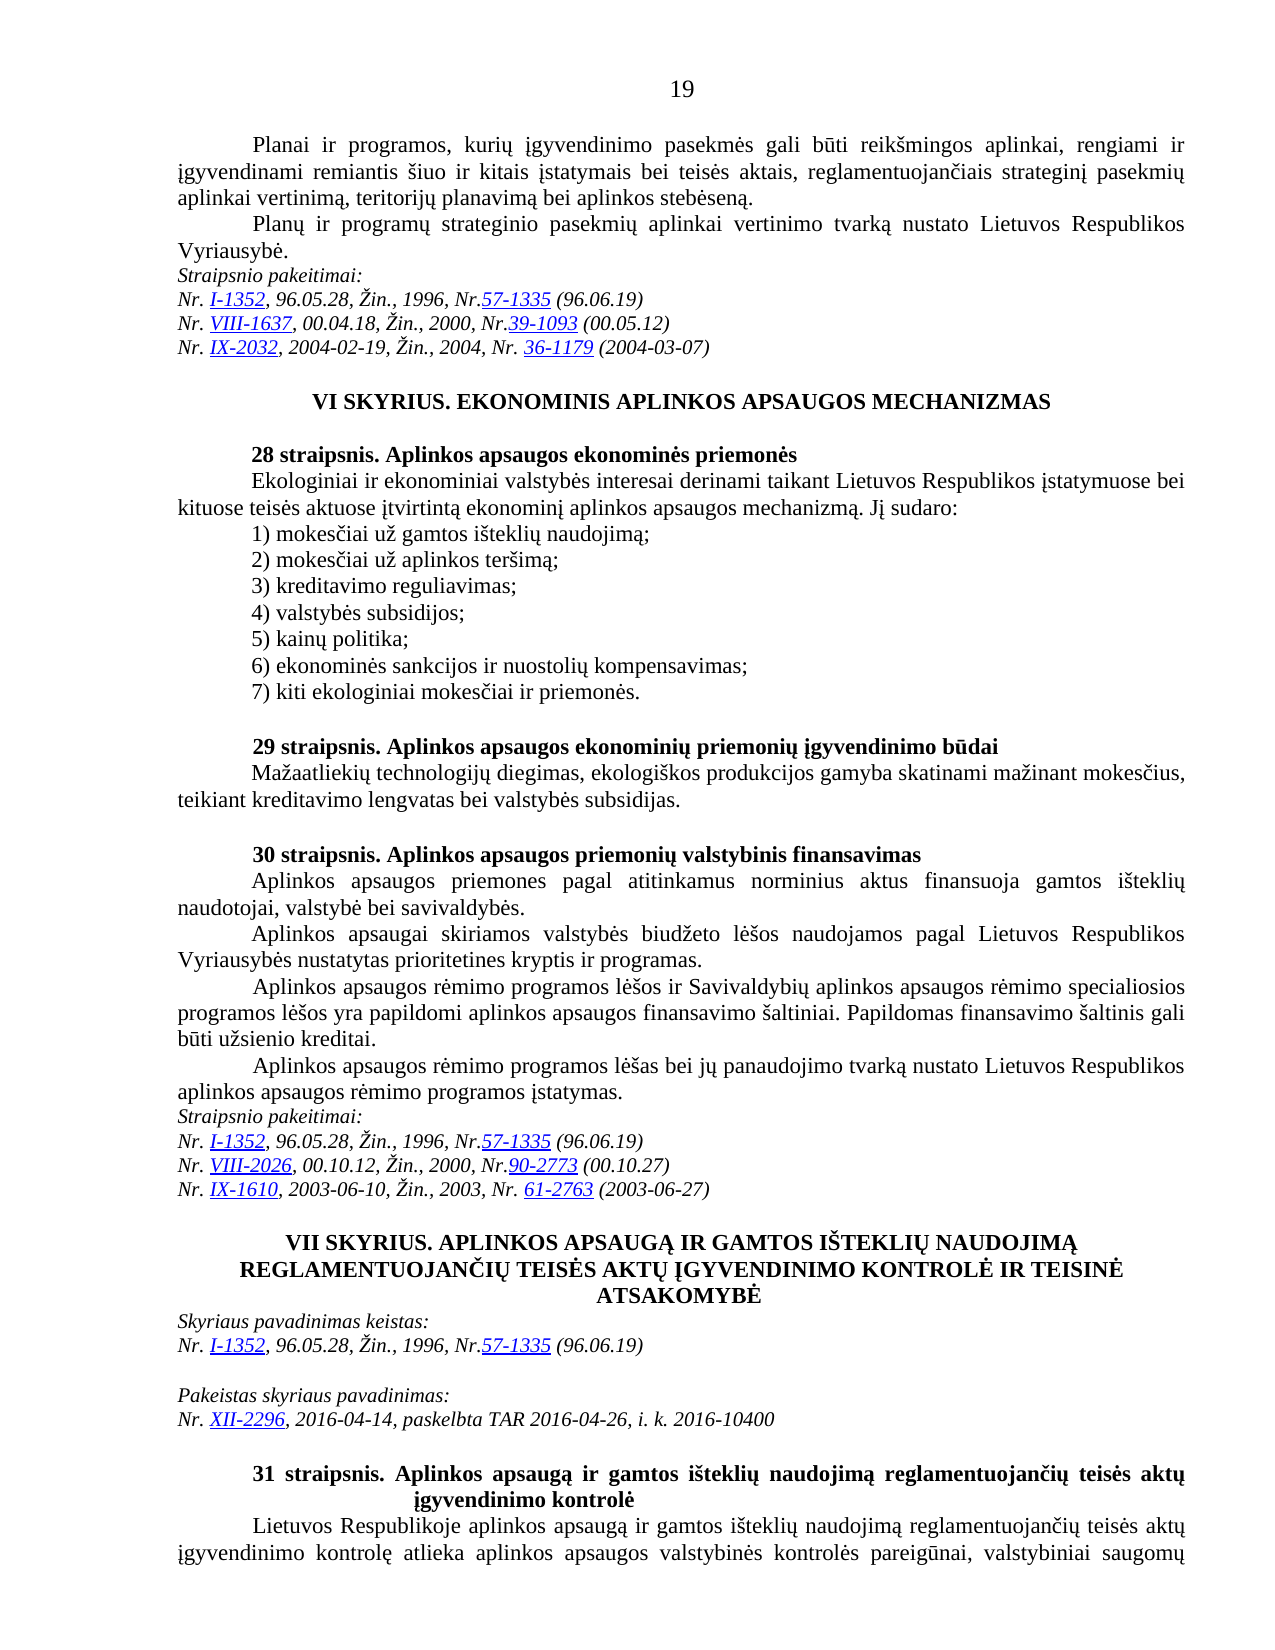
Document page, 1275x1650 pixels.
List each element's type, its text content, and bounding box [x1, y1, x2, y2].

text 4) valstybės subsidijos; [177, 599, 1186, 625]
text Pakeistas skyriaus pavadinimas: [177, 1383, 1186, 1407]
text Planai ir programos, kurių įgyvendinimo pasekmės gali būti reikšmingos aplinkai, rengiami ir įgyvendinami remiantis šiuo ir kitais įstatymais bei teisės aktais, reglamentuojančiais strateginį pasekmių aplinkai vertinimą, teritorijų planavimą bei aplinkos stebėseną. [177, 131, 1186, 210]
text Nr. IX-1610, 2003-06-10, Žin., 2003, Nr. 61-2763 (2003-06-27) [177, 1177, 1186, 1201]
text Skyriaus pavadinimas keistas: [177, 1308, 1186, 1333]
text Nr. I-1352, 96.05.28, Žin., 1996, Nr.57-1335 (96.06.19) [177, 1128, 1186, 1153]
text Straipsnio pakeitimai: [177, 1104, 1186, 1128]
text Nr. XII-2296, 2016-04-14, paskelbta TAR 2016-04-26, i. k. 2016-10400 [177, 1407, 1186, 1431]
text 31 straipsnis. Aplinkos apsaugą ir gamtos išteklių naudojimą reglamentuojančių teisės aktų įgyvendinimo kontrolė [252, 1460, 1186, 1513]
text Aplinkos apsaugai skiriamos valstybės biudžeto lėšos naudojamos pagal Lietuvos Respublikos Vyriausybės nustatytas prioritetines kryptis ir programas. [177, 920, 1186, 973]
text 6) ekonominės sankcijos ir nuostolių kompensavimas; [177, 652, 1186, 678]
text 3) kreditavimo reguliavimas; [177, 573, 1186, 599]
text 30 straipsnis. Aplinkos apsaugos priemonių valstybinis finansavimas [177, 841, 1186, 867]
text 2) mokesčiai už aplinkos teršimą; [177, 546, 1186, 573]
text Aplinkos apsaugos priemones pagal atitinkamus norminius aktus finansuoja gamtos išteklių naudotojai, valstybė bei savivaldybės. [177, 867, 1186, 920]
text Nr. VIII-2026, 00.10.12, Žin., 2000, Nr.90-2773 (00.10.27) [177, 1153, 1186, 1177]
text Planų ir programų strateginio pasekmių aplinkai vertinimo tvarką nustato Lietuvos Respublikos Vyriausybė. [177, 210, 1186, 263]
text Nr. I-1352, 96.05.28, Žin., 1996, Nr.57-1335 (96.06.19) [177, 1333, 1186, 1357]
text 1) mokesčiai už gamtos išteklių naudojimą; [177, 520, 1186, 546]
text Mažaatliekių technologijų diegimas, ekologiškos produkcijos gamyba skatinami mažinant mokesčius, teikiant kreditavimo lengvatas bei valstybės subsidijas. [177, 759, 1186, 812]
text Nr. VIII-1637, 00.04.18, Žin., 2000, Nr.39-1093 (00.05.12) [177, 311, 1186, 335]
text 5) kainų politika; [177, 625, 1186, 652]
text 29 straipsnis. Aplinkos apsaugos ekonominių priemonių įgyvendinimo būdai [177, 733, 1186, 759]
text 28 straipsnis. Aplinkos apsaugos ekonominės priemonės [177, 441, 1186, 467]
text VII SKYRIUS. APLINKOS APSAUGĄ IR GAMTOS IŠTEKLIŲ NAUDOJIMĄ REGLAMENTUOJANČIŲ TEISĖS AKTŲ ĮGYVENDINIMO KONTROLĖ IR TEISINĖ ATSAKOMYBĖ [177, 1229, 1186, 1308]
text Straipsnio pakeitimai: [177, 263, 1186, 287]
text VI SKYRIUS. EKONOMINIS APLINKOS APSAUGOS MECHANIZMAS [177, 388, 1186, 414]
text Aplinkos apsaugos rėmimo programos lėšas bei jų panaudojimo tvarką nustato Lietuvos Respublikos aplinkos apsaugos rėmimo programos įstatymas. [177, 1052, 1186, 1104]
text Ekologiniai ir ekonominiai valstybės interesai derinami taikant Lietuvos Respublikos įstatymuose bei kituose teisės aktuose įtvirtintą ekonominį aplinkos apsaugos mechanizmą. Jį sudaro: [177, 467, 1186, 520]
text Nr. I-1352, 96.05.28, Žin., 1996, Nr.57-1335 (96.06.19) [177, 287, 1186, 311]
text Aplinkos apsaugos rėmimo programos lėšos ir Savivaldybių aplinkos apsaugos rėmimo specialiosios programos lėšos yra papildomi aplinkos apsaugos finansavimo šaltiniai. Papildomas finansavimo šaltinis gali būti užsienio kreditai. [177, 973, 1186, 1052]
text Lietuvos Respublikoje aplinkos apsaugą ir gamtos išteklių naudojimą reglamentuojančių teisės aktų įgyvendinimo kontrolę atlieka aplinkos apsaugos valstybinės kontrolės pareigūnai, valstybiniai saugomų [177, 1513, 1186, 1565]
text 7) kiti ekologiniai mokesčiai ir priemonės. [177, 678, 1186, 704]
text Nr. IX-2032, 2004-02-19, Žin., 2004, Nr. 36-1179 (2004-03-07) [177, 335, 1186, 359]
